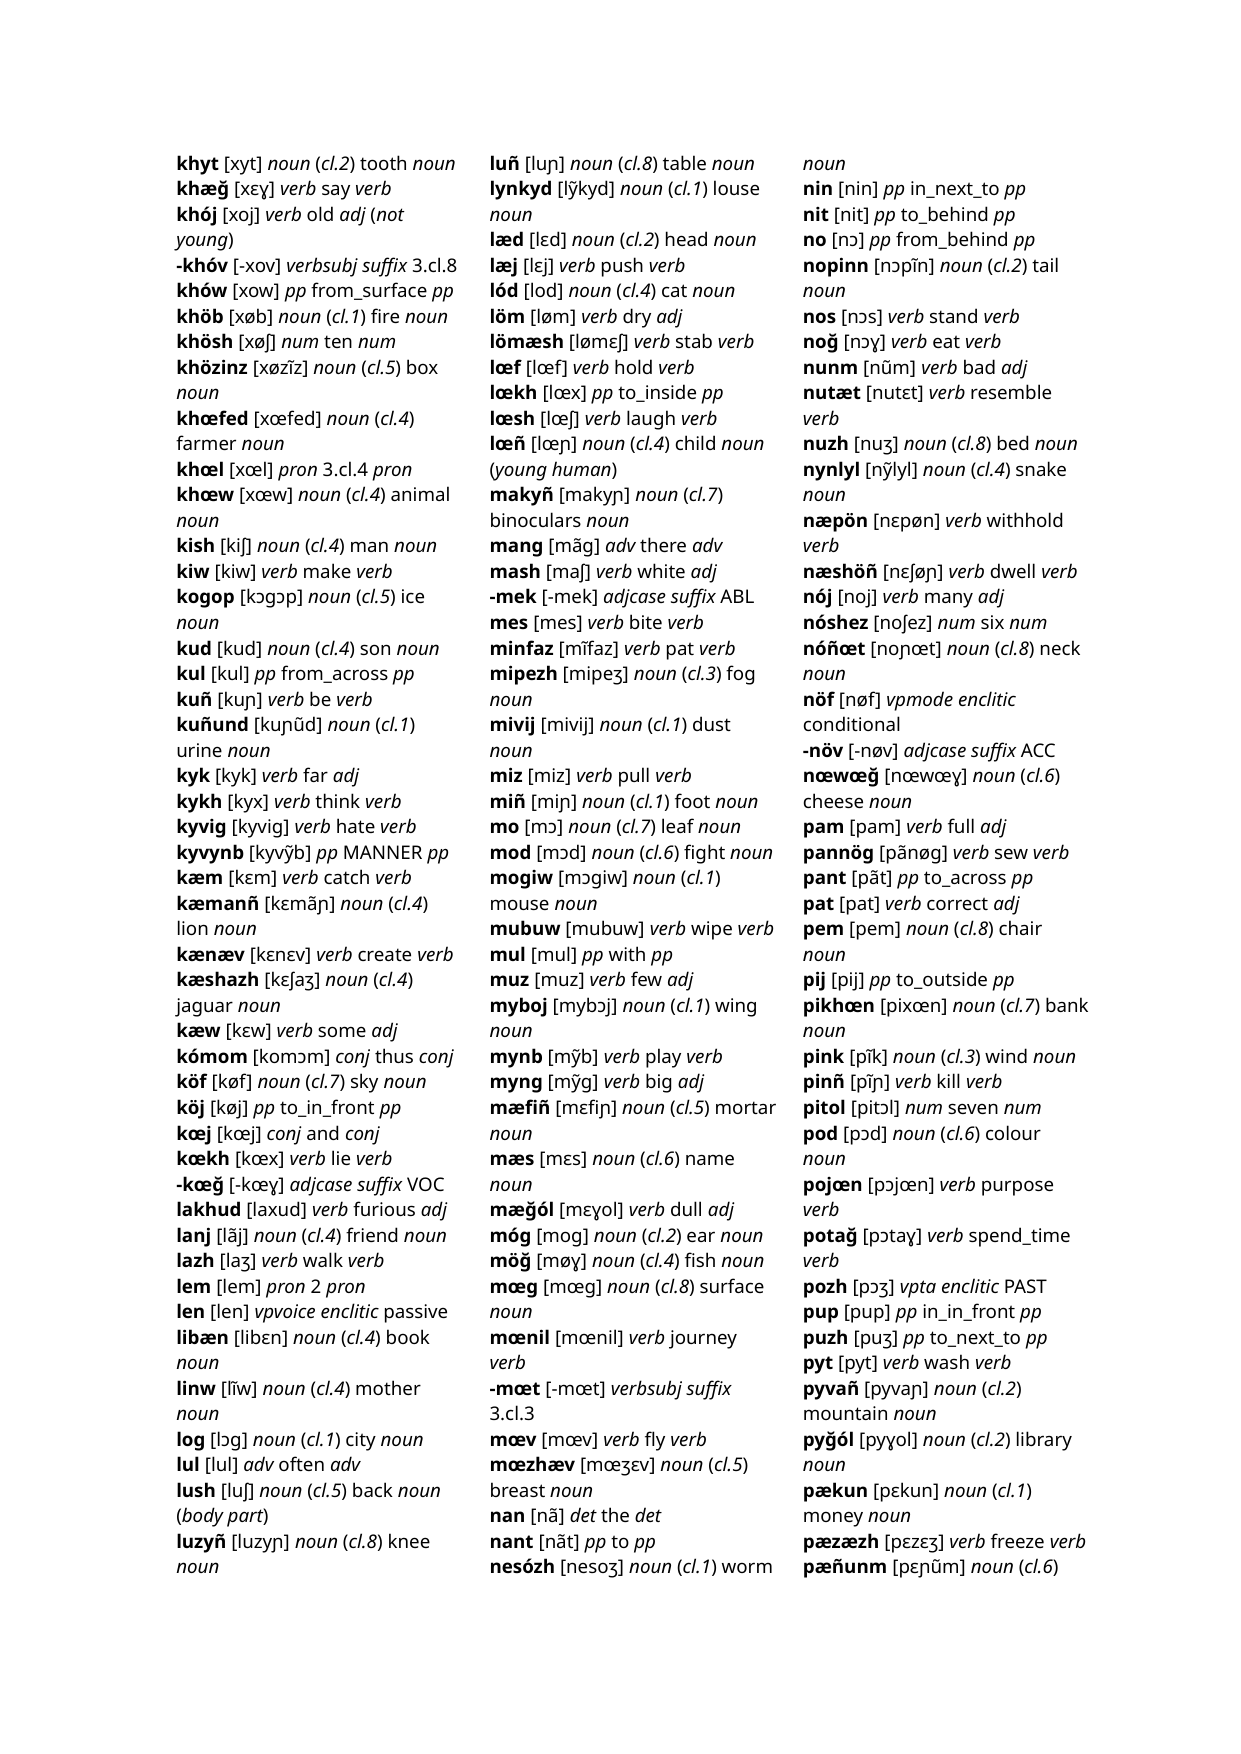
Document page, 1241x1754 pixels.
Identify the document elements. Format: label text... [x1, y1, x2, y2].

text pyt [pyt] verb wash verb [803, 1349, 1090, 1375]
text khösh [xøʃ] num ten num [176, 329, 463, 354]
text kiw [kiw] verb make verb [176, 558, 463, 584]
text lush [luʃ] noun (cl.5) back noun (body part) [176, 1477, 463, 1528]
text mod [mɔd] noun (cl.6) fight noun [489, 839, 777, 864]
text mes [mes] verb bite verb [489, 609, 777, 635]
text -mœt [-mœt] verbsubj suffix 3.cl.3 [489, 1375, 777, 1426]
text næshöñ [nɛʃøɲ] verb dwell verb [803, 558, 1090, 584]
text nos [nɔs] verb stand verb [803, 303, 1090, 329]
text pæñunm [pɛɲũm] noun (cl.6) [803, 1554, 1090, 1579]
text nœwœğ [nœwœɣ] noun (cl.6) cheese noun [803, 762, 1090, 813]
text nuzh [nuʒ] noun (cl.8) bed noun [803, 431, 1090, 456]
text mœv [mœv] verb fly verb [489, 1426, 777, 1452]
text luzyñ [luzyɲ] noun (cl.8) knee noun [176, 1528, 463, 1579]
text nöf [nøf] vpmode enclitic conditional [803, 686, 1090, 737]
text kæw [kɛw] verb some adj [176, 1018, 463, 1043]
text potağ [pɔtaɣ] verb spend_time verb [803, 1222, 1090, 1273]
text lul [lul] adv often adv [176, 1452, 463, 1477]
text log [lɔɡ] noun (cl.1) city noun [176, 1426, 463, 1452]
text pink [pĩk] noun (cl.3) wind noun [803, 1043, 1090, 1069]
text khyt [xyt] noun (cl.2) tooth noun [176, 150, 463, 176]
text makyñ [makyɲ] noun (cl.7) binoculars noun [489, 482, 777, 533]
text linw [lĩw] noun (cl.4) mother noun [176, 1375, 463, 1426]
text lömæsh [lømɛʃ] verb stab verb [489, 329, 777, 354]
text libæn [libɛn] noun (cl.4) book noun [176, 1324, 463, 1375]
text kyvig [kyviɡ] verb hate verb [176, 813, 463, 839]
text mœg [mœɡ] noun (cl.8) surface noun [489, 1273, 777, 1324]
text nit [nit] pp to_behind pp [803, 201, 1090, 227]
text pod [pɔd] noun (cl.6) colour noun [803, 1120, 1090, 1171]
text köj [køj] pp to_in_front pp [176, 1094, 463, 1120]
text nopinn [nɔpĩn] noun (cl.2) tail noun [803, 252, 1090, 303]
text lód [lod] noun (cl.4) cat noun [489, 278, 777, 303]
text lanj [lãj] noun (cl.4) friend noun [176, 1222, 463, 1247]
text mæs [mɛs] noun (cl.6) name noun [489, 1145, 777, 1196]
text kish [kiʃ] noun (cl.4) man noun [176, 533, 463, 558]
text kogop [kɔɡɔp] noun (cl.5) ice noun [176, 584, 463, 635]
text pam [pam] verb full adj [803, 813, 1090, 839]
text mash [maʃ] verb white adj [489, 558, 777, 584]
text pem [pem] noun (cl.8) chair noun [803, 916, 1090, 967]
text lazh [laʒ] verb walk verb [176, 1247, 463, 1273]
text pat [pat] verb correct adj [803, 890, 1090, 916]
text nóñœt [noɲœt] noun (cl.8) neck noun [803, 635, 1090, 686]
text mivij [mivij] noun (cl.1) dust noun [489, 711, 777, 762]
text kuñund [kuɲũd] noun (cl.1) urine noun [176, 711, 463, 762]
text lœñ [lœɲ] noun (cl.4) child noun (young human) [489, 431, 777, 482]
text lem [lem] pron 2 pron [176, 1273, 463, 1298]
text khœfed [xœfed] noun (cl.4) farmer noun [176, 405, 463, 456]
text miz [miz] verb pull verb [489, 762, 777, 788]
text khöb [xøb] noun (cl.1) fire noun [176, 303, 463, 329]
text möğ [møɣ] noun (cl.4) fish noun [489, 1247, 777, 1273]
text noun [803, 150, 1090, 176]
text löm [løm] verb dry adj [489, 303, 777, 329]
text kæshazh [kɛʃaʒ] noun (cl.4) jaguar noun [176, 967, 463, 1018]
text pij [pij] pp to_outside pp [803, 967, 1090, 992]
text kuñ [kuɲ] verb be verb [176, 686, 463, 711]
text -mek [-mek] adjcase suffix ABL [489, 584, 777, 609]
text mul [mul] pp with pp [489, 941, 777, 967]
text pyğól [pyɣol] noun (cl.2) library noun [803, 1426, 1090, 1477]
text khözinz [xøzĩz] noun (cl.5) box noun [176, 354, 463, 405]
text mynb [mỹb] verb play verb [489, 1043, 777, 1069]
text khów [xow] pp from_surface pp [176, 278, 463, 303]
text myng [mỹɡ] verb big adj [489, 1069, 777, 1094]
text khæğ [xɛɣ] verb say verb [176, 176, 463, 201]
text puzh [puʒ] pp to_next_to pp [803, 1324, 1090, 1349]
text lœkh [lœx] pp to_inside pp [489, 380, 777, 405]
text kyvynb [kyvỹb] pp MANNER pp [176, 839, 463, 864]
text lœsh [lœʃ] verb laugh verb [489, 405, 777, 431]
text pant [pãt] pp to_across pp [803, 864, 1090, 890]
text miñ [miɲ] noun (cl.1) foot noun [489, 788, 777, 813]
text köf [køf] noun (cl.7) sky noun [176, 1069, 463, 1094]
text pitol [pitɔl] num seven num [803, 1094, 1090, 1120]
text pikhœn [pixœn] noun (cl.7) bank noun [803, 992, 1090, 1043]
text læd [lɛd] noun (cl.2) head noun [489, 227, 777, 252]
text nin [nin] pp in_next_to pp [803, 176, 1090, 201]
text kœkh [kœx] verb lie verb [176, 1145, 463, 1171]
text len [len] vpvoice enclitic passive [176, 1298, 463, 1324]
text mæfiñ [mɛfiɲ] noun (cl.5) mortar noun [489, 1094, 777, 1145]
text kud [kud] noun (cl.4) son noun [176, 635, 463, 660]
text nan [nã] det the det [489, 1503, 777, 1528]
text mipezh [mipeʒ] noun (cl.3) fog noun [489, 660, 777, 711]
text kómom [komɔm] conj thus conj [176, 1043, 463, 1069]
text mo [mɔ] noun (cl.7) leaf noun [489, 813, 777, 839]
text khœl [xœl] pron 3.cl.4 pron [176, 456, 463, 482]
text khœw [xœw] noun (cl.4) animal noun [176, 482, 463, 533]
text kyk [kyk] verb far adj [176, 762, 463, 788]
text lynkyd [lỹkyd] noun (cl.1) louse noun [489, 176, 777, 227]
text minfaz [mĩfaz] verb pat verb [489, 635, 777, 660]
text læj [lɛj] verb push verb [489, 252, 777, 278]
text -kœğ [-kœɣ] adjcase suffix VOC [176, 1171, 463, 1196]
text nutæt [nutɛt] verb resemble verb [803, 380, 1090, 431]
text -növ [-nøv] adjcase suffix ACC [803, 737, 1090, 762]
text nóshez [noʃez] num six num [803, 609, 1090, 635]
text kykh [kyx] verb think verb [176, 788, 463, 813]
text kænæv [kɛnɛv] verb create verb [176, 941, 463, 967]
text kæmanñ [kɛmãɲ] noun (cl.4) lion noun [176, 890, 463, 941]
text mang [mãɡ] adv there adv [489, 533, 777, 558]
text noğ [nɔɣ] verb eat verb [803, 329, 1090, 354]
text nant [nãt] pp to pp [489, 1528, 777, 1554]
text muz [muz] verb few adj [489, 967, 777, 992]
text pojœn [pɔjœn] verb purpose verb [803, 1171, 1090, 1222]
text myboj [mybɔj] noun (cl.1) wing noun [489, 992, 777, 1043]
text pækun [pɛkun] noun (cl.1) money noun [803, 1477, 1090, 1528]
text mubuw [mubuw] verb wipe verb [489, 916, 777, 941]
text mæğól [mɛɣol] verb dull adj [489, 1196, 777, 1222]
text pup [pup] pp in_in_front pp [803, 1298, 1090, 1324]
text lœf [lœf] verb hold verb [489, 354, 777, 380]
text nesózh [nesoʒ] noun (cl.1) worm [489, 1554, 777, 1579]
text móg [moɡ] noun (cl.2) ear noun [489, 1222, 777, 1247]
text no [nɔ] pp from_behind pp [803, 227, 1090, 252]
text pæzæzh [pɛzɛʒ] verb freeze verb [803, 1528, 1090, 1554]
text mogiw [mɔɡiw] noun (cl.1) mouse noun [489, 864, 777, 916]
text nój [noj] verb many adj [803, 584, 1090, 609]
text næpön [nɛpøn] verb withhold verb [803, 507, 1090, 558]
text luñ [luɲ] noun (cl.8) table noun [489, 150, 777, 176]
text kul [kul] pp from_across pp [176, 660, 463, 686]
text pannög [pãnøɡ] verb sew verb [803, 839, 1090, 864]
text lakhud [laxud] verb furious adj [176, 1196, 463, 1222]
text kœj [kœj] conj and conj [176, 1120, 463, 1145]
text pozh [pɔʒ] vpta enclitic PAST [803, 1273, 1090, 1298]
text pinñ [pĩɲ] verb kill verb [803, 1069, 1090, 1094]
text nunm [nũm] verb bad adj [803, 354, 1090, 380]
text nynlyl [nỹlyl] noun (cl.4) snake noun [803, 456, 1090, 507]
text pyvañ [pyvaɲ] noun (cl.2) mountain noun [803, 1375, 1090, 1426]
text khój [xoj] verb old adj (not young) [176, 201, 463, 252]
text kæm [kɛm] verb catch verb [176, 864, 463, 890]
text mœnil [mœnil] verb journey verb [489, 1324, 777, 1375]
text mœzhæv [mœʒɛv] noun (cl.5) breast noun [489, 1452, 777, 1503]
text -khóv [-xov] verbsubj suffix 3.cl.8 [176, 252, 463, 278]
